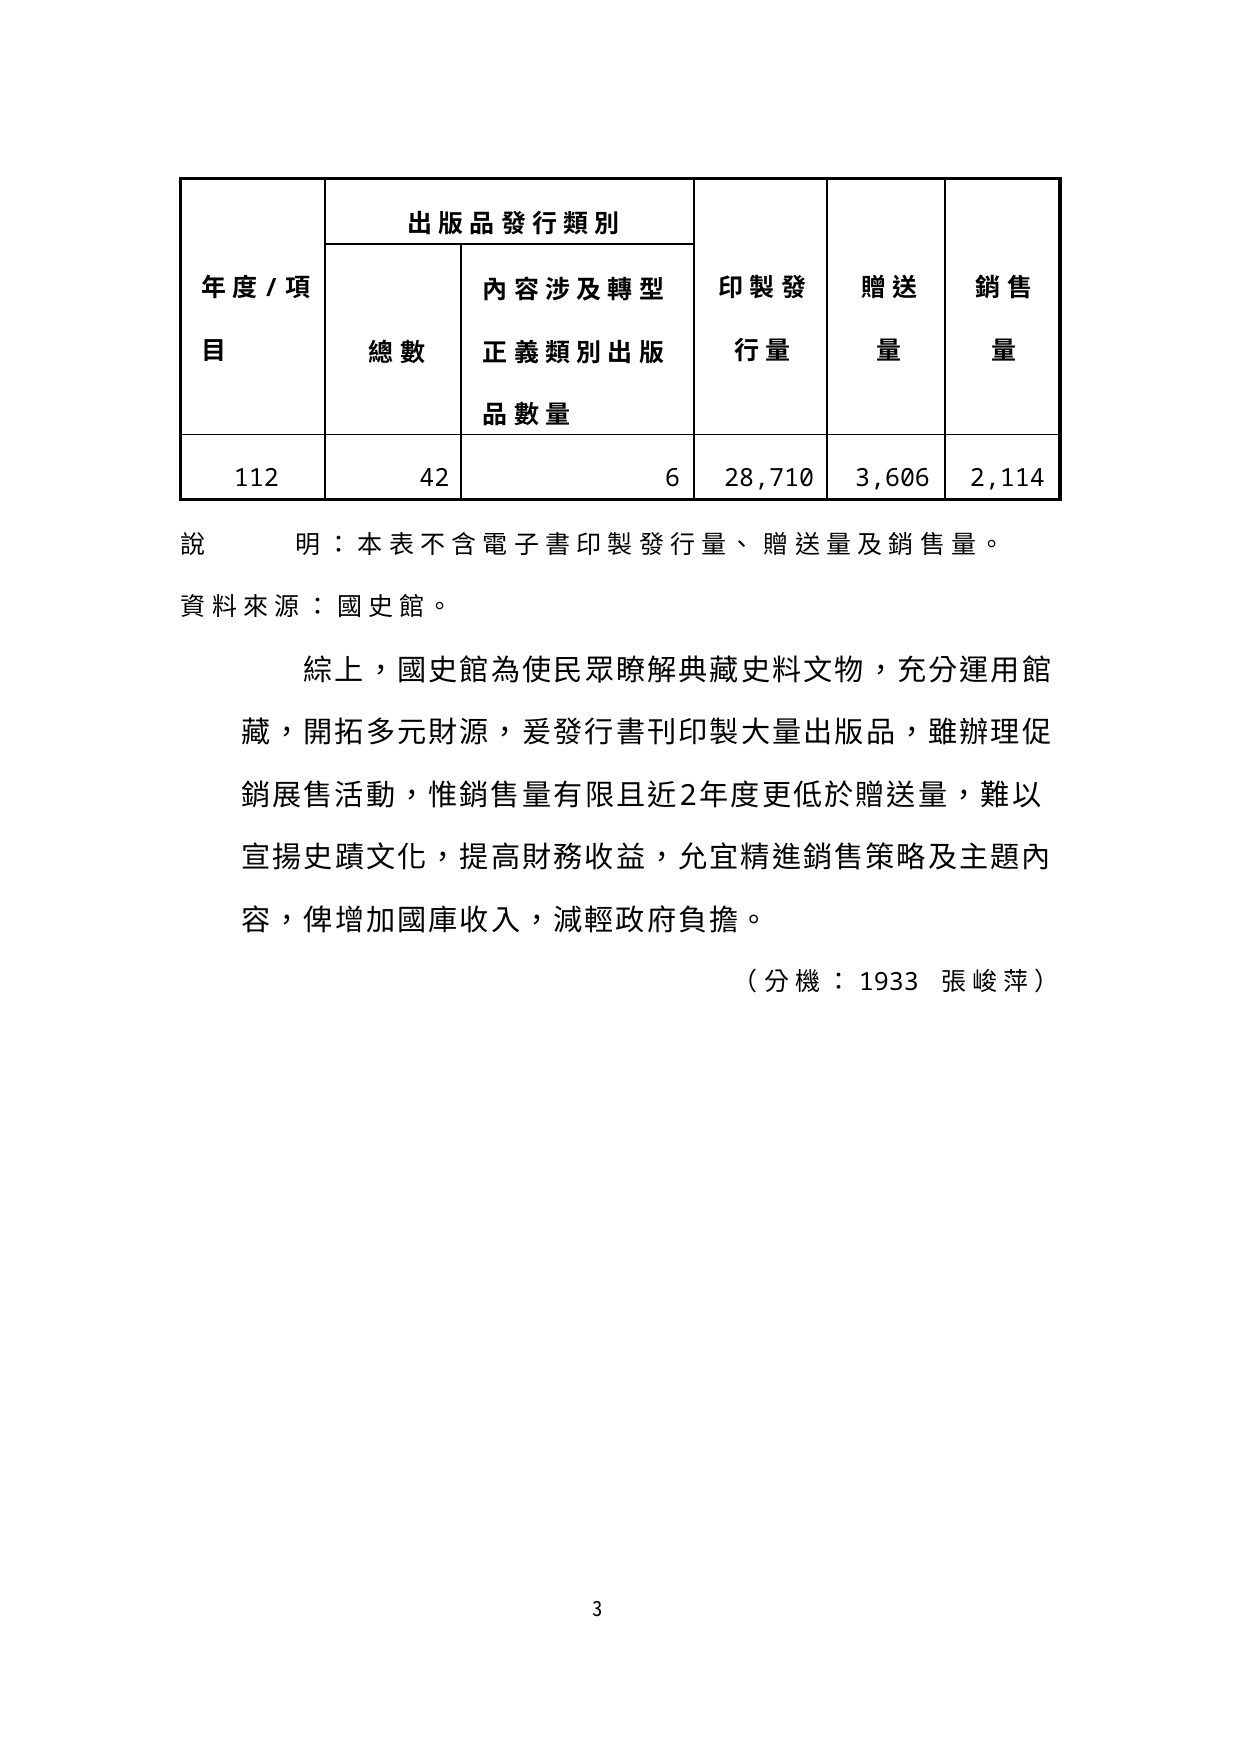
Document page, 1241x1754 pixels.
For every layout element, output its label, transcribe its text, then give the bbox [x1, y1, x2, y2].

table_cell 6 [462, 435, 693, 497]
table_cell 42 [326, 435, 460, 497]
table_header 銷售量 [946, 180, 1058, 433]
table_header 年度/項目 [182, 180, 324, 433]
text 綜上，國史館為使民眾瞭解典藏史料文物，充分運用館藏，開拓多元財源，爰發行書刊印製大量出版品，雖辦理促銷展售活動，惟銷售量有限且近2年度更低於贈送量，難以宣揚史蹟文化，提高財務收益，允宜精進銷售策略及主題內容，俾增加國庫收入，減輕政府負擔。 [236, 626, 1063, 938]
text （分機：1933 張峻萍） [177, 938, 1063, 1001]
table_header 贈送量 [828, 180, 944, 433]
table_header 出版品發行類別 [326, 180, 693, 243]
table_cell 2,114 [946, 435, 1058, 497]
table_cell 28,710 [695, 435, 826, 497]
text 資料來源：國史館。 [177, 563, 1063, 626]
table_cell 內容涉及轉型正義類別出版品數量 [462, 245, 693, 433]
table_cell 3,606 [828, 435, 944, 497]
text 說 明：本表不含電子書印製發行量、贈送量及銷售量。 [177, 501, 1063, 563]
table_cell 112 [182, 435, 324, 497]
table_cell 總數 [326, 245, 460, 433]
table_header 印製發 行量 [695, 180, 826, 433]
